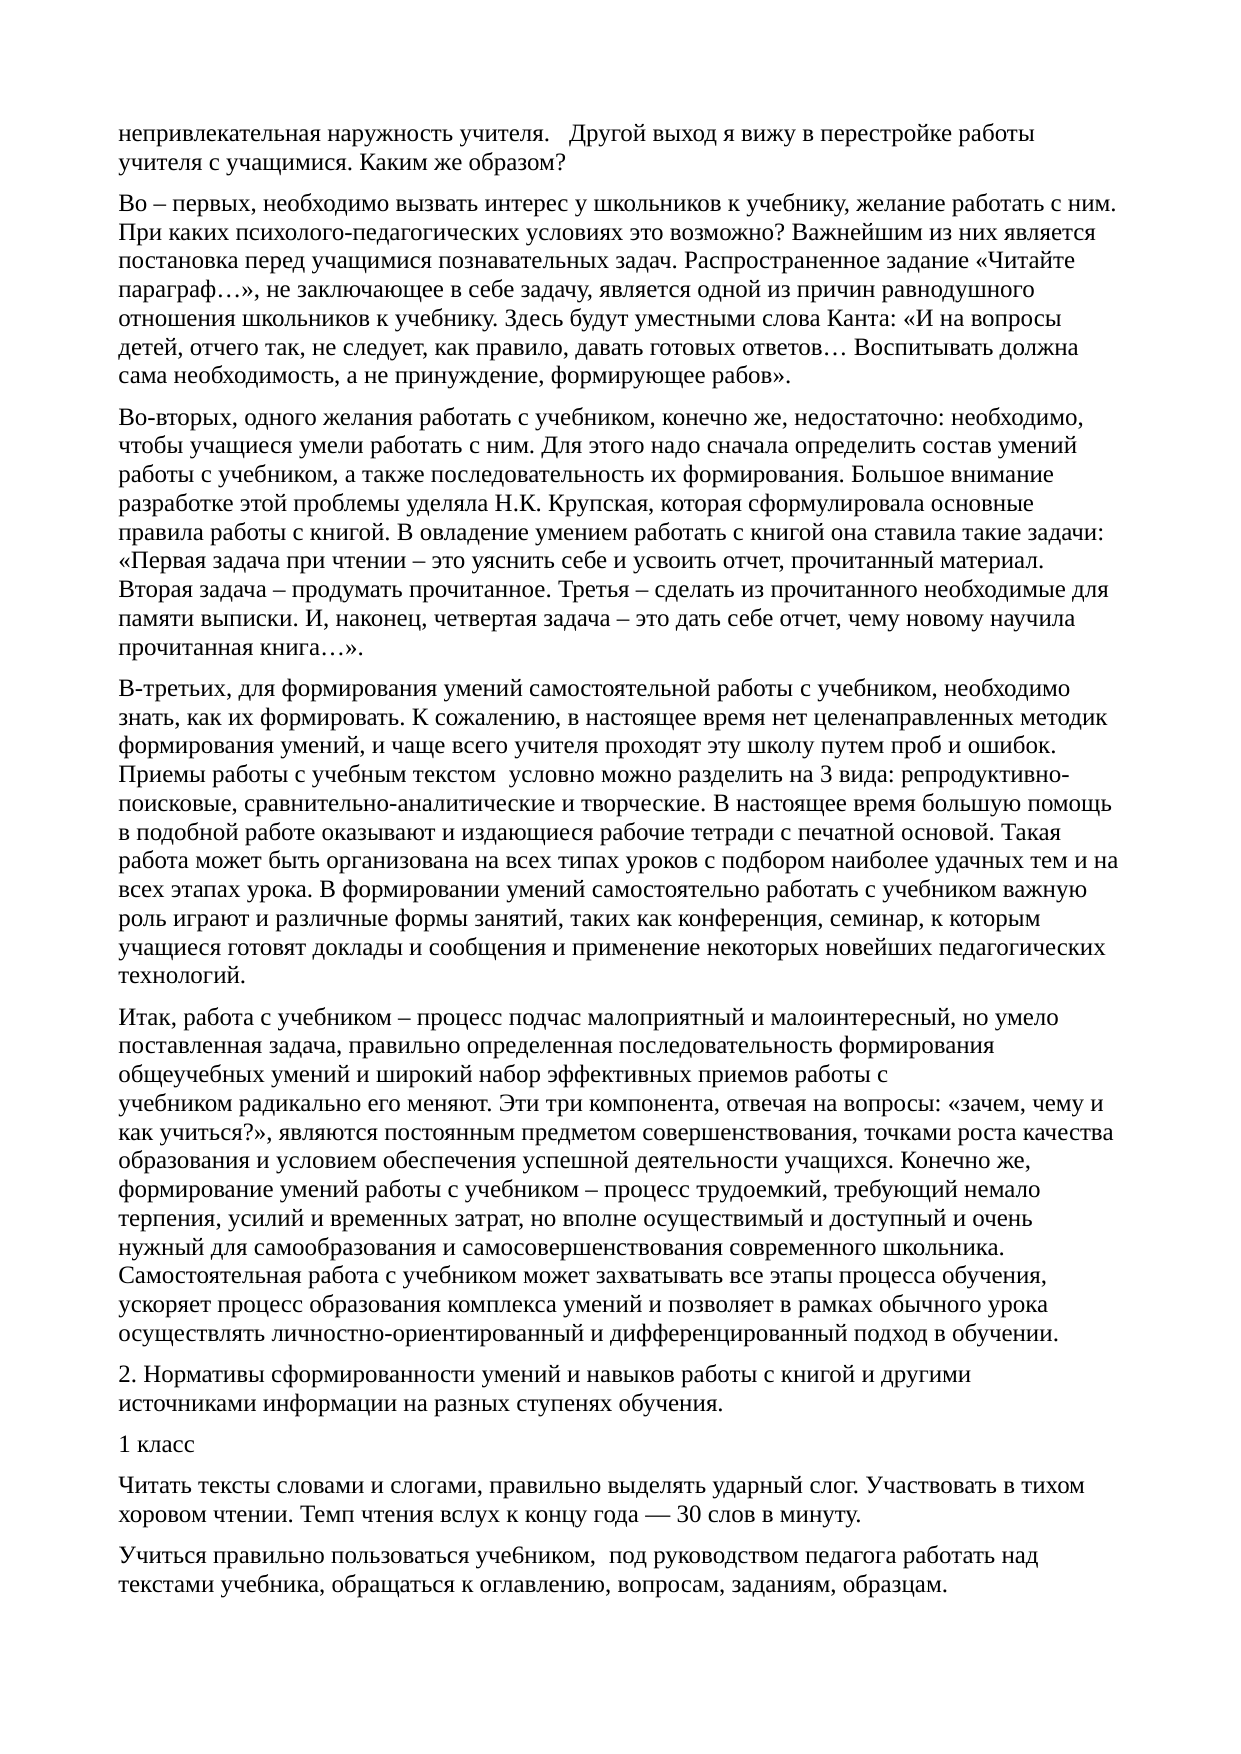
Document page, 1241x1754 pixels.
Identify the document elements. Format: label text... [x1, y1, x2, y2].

text Во-вторых, одного желания работать с учебником, конечно же, недостаточно: необходимо, чтобы учащиеся умели работать с ним. Для этого надо сначала определить состав умений работы с учебником, а также последовательность их формирования. Большое внимание разработке этой проблемы уделяла Н.К. Крупская, которая сформулировала основные правила работы с книгой. В овладение умением работать с книгой она ставила такие задачи: «Первая задача при чтении – это уяснить себе и усвоить отчет, прочитанный материал. Вторая задача – продумать прочитанное. Третья – сделать из прочитанного необходимые для памяти выписки. И, наконец, четвертая задача – это дать себе отчет, чему новому научила прочитанная книга…». [118, 402, 1122, 661]
text 2. Нормативы сформированности умений и навыков работы с книгой и другими источниками информации на разных ступенях обучения. [118, 1359, 1122, 1417]
text Учиться правильно пользоваться уче6ником, под руководством педагога работать над текстами учебника, обращаться к оглавлению, вопросам, заданиям, образцам. [118, 1541, 1122, 1598]
text 1 класс [118, 1429, 1122, 1458]
text В-третьих, для формирования умений самостоятельной работы с учебником, необходимо знать, как их формировать. К сожалению, в настоящее время нет целенаправленных методик формирования умений, и чаще всего учителя проходят эту школу путем проб и ошибок. Приемы работы с учебным текстом условно можно разделить на 3 вида: репродуктивно-поисковые, сравнительно-аналитические и творческие. В настоящее время большую помощь в подобной работе оказывают и издающиеся рабочие тетради с печатной основой. Такая работа может быть организована на всех типах уроков с подбором наиболее удачных тем и на всех этапах урока. В формировании умений самостоятельно работать с учебником важную роль играют и различные формы занятий, таких как конференция, семинар, к которым учащиеся готовят доклады и сообщения и применение некоторых новейших педагогических технологий. [118, 673, 1122, 989]
text непривлекательная наружность учителя. Другой выход я вижу в перестройке работы учителя с учащимися. Каким же образом? [118, 118, 1122, 176]
text Во – первых, необходимо вызвать интерес у школьников к учебнику, желание работать с ним. При каких психолого-педагогических условиях это возможно? Важнейшим из них является постановка перед учащимися познавательных задач. Распространенное задание «Читайте параграф…», не заключающее в себе задачу, является одной из причин равнодушного отношения школьников к учебнику. Здесь будут уместными слова Канта: «И на вопросы детей, отчего так, не следует, как правило, давать готовых ответов… Воспитывать должна сама необходимость, а не принуждение, формирующее рабов». [118, 188, 1122, 389]
text Итак, работа с учебником – процесс подчас малоприятный и малоинтересный, но умело поставленная задача, правильно определенная последовательность формирования общеучебных умений и широкий набор эффективных приемов работы с учебником радикально его меняют. Эти три компонента, отвечая на вопросы: «зачем, чему и как учиться?», являются постоянным предметом совершенствования, точками роста качества образования и условием обеспечения успешной деятельности учащихся. Конечно же, формирование умений работы с учебником – процесс трудоемкий, требующий немало терпения, усилий и временных затрат, но вполне осуществимый и доступный и очень нужный для самообразования и самосовершенствования современного школьника. Самостоятельная работа с учебником может захватывать все этапы процесса обучения, ускоряет процесс образования комплекса умений и позволяет в рамках обычного урока осуществлять личностно-ориентированный и дифференцированный подход в обучении. [118, 1002, 1122, 1347]
text Читать тексты словами и слогами, правильно выделять ударный слог. Участвовать в тихом хоровом чтении. Темп чтения вслух к концу года — 30 слов в минуту. [118, 1471, 1122, 1528]
